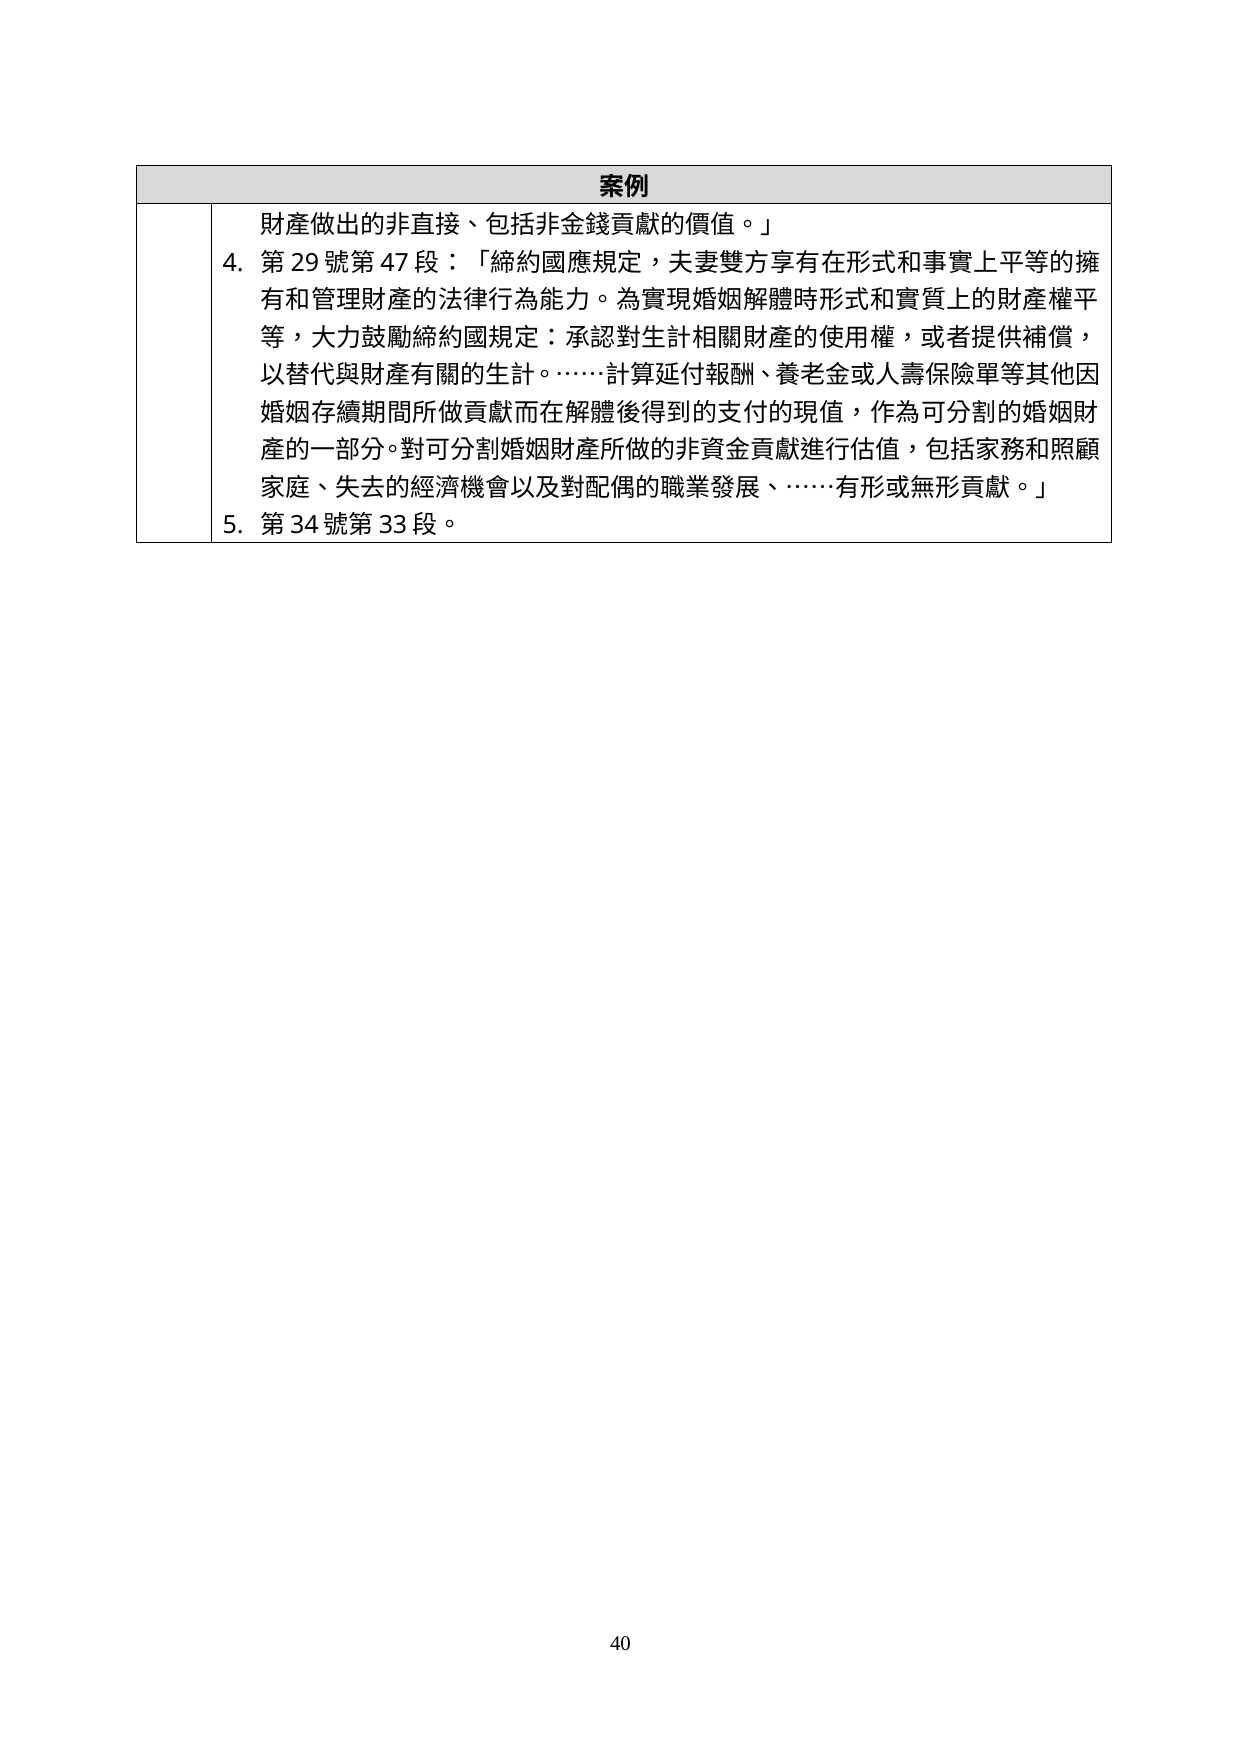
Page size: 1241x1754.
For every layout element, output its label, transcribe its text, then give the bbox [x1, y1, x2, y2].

table_cell 財產做出的非直接、包括非金錢貢獻的價值。」 第29號第47段：「締約國應規定，夫妻雙方享有在形式和事實上平等的擁有和管理財產的法律行為能力。為實現婚姻解體時形式和實質上的財產權平等，大力鼓勵締約國規定：承認對生計相關財產的使用權，或者提供補償，以替代與財產有關的生計。……計算延付報酬、養老金或人壽保險單等其他因婚姻存續期間所做貢獻而在解體後得到的支付的現值，作為可分割的婚姻財產的一部分。對可分割婚姻財產所做的非資金貢獻進行估值，包括家務和照顧家庭、失去的經濟機會以及對配偶的職業發展、……有形或無形貢獻。」 第34號第33段。 [212, 204, 1111, 542]
table_header 案例 [137, 166, 1111, 203]
table_cell [137, 204, 211, 542]
